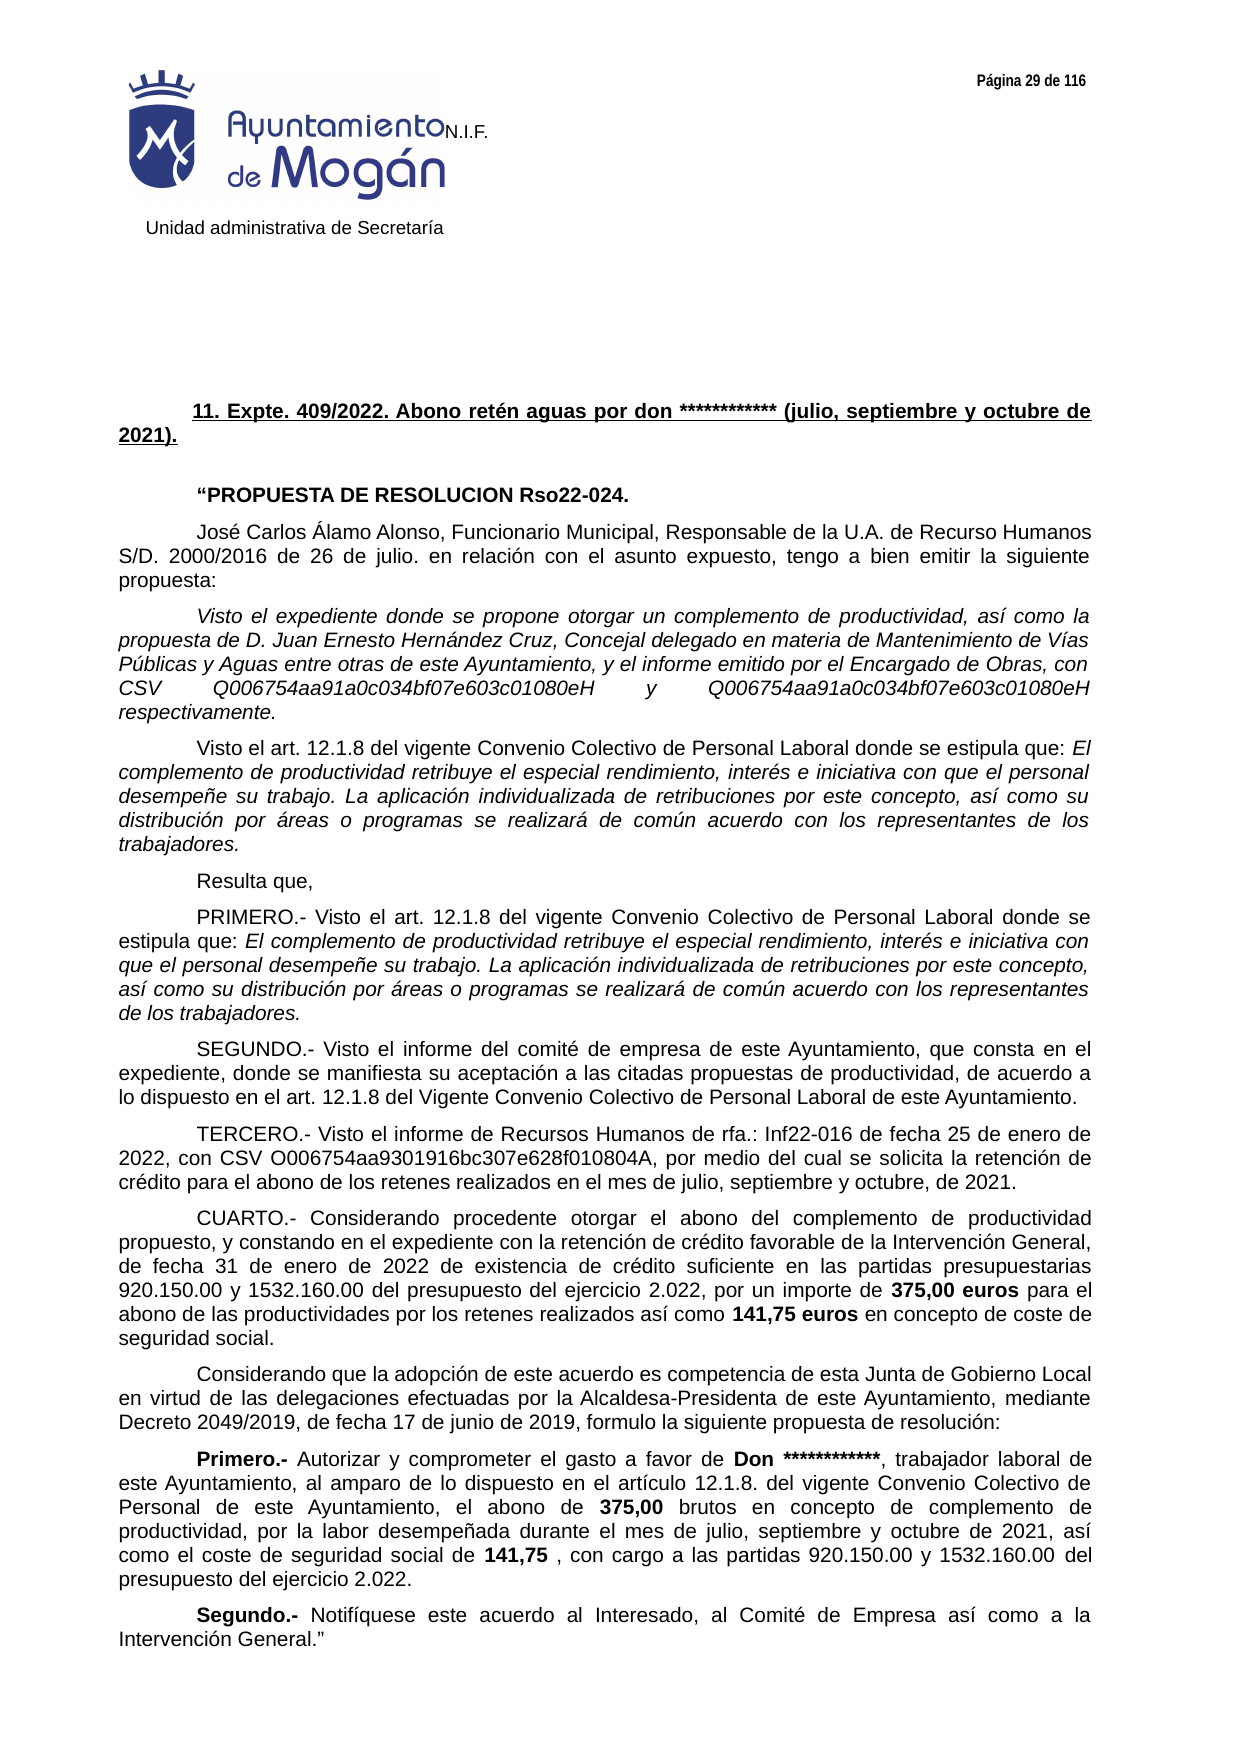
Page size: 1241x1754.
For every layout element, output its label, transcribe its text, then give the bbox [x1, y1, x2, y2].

picture [128, 70, 445, 206]
text SEGUNDO.- Visto el informe del comité de empresa de este Ayuntamiento, que consta en el expediente, donde se manifiesta su aceptación a las citadas propuestas de productividad, de acuerdo a lo dispuesto en el art. 12.1.8 del Vigente Convenio Colectivo de Personal Laboral de este Ayuntamiento. [118, 1037, 1092, 1109]
text Segundo.- Notifíquese este acuerdo al Interesado, al Comité de Empresa así como a la Intervención General.” [118, 1603, 1092, 1651]
text José Carlos Álamo Alonso, Funcionario Municipal, Responsable de la U.A. de Recurso Humanos S/D. 2000/2016 de 26 de julio. en relación con el asunto expuesto, tengo a bien emitir la siguiente propuesta: [118, 519, 1092, 591]
text Visto el expediente donde se propone otorgar un complemento de productividad, así como la propuesta de D. Juan Ernesto Hernández Cruz, Concejal delegado en materia de Mantenimiento de Vías Públicas y Aguas entre otras de este Ayuntamiento, y el informe emitido por el Encargado de Obras, con CSV Q006754aa91a0c034bf07e603c01080eH y Q006754aa91a0c034bf07e603c01080eH respectivamente. [118, 604, 1092, 724]
text CUARTO.- Considerando procedente otorgar el abono del complemento de productividad propuesto, y constando en el expediente con la retención de crédito favorable de la Intervención General, de fecha 31 de enero de 2022 de existencia de crédito suficiente en las partidas presupuestarias 920.150.00 y 1532.160.00 del presupuesto del ejercicio 2.022, por un importe de 375,00 euros para el abono de las productividades por los retenes realizados así como 141,75 euros en concepto de coste de seguridad social. [118, 1206, 1092, 1350]
text Resulta que, [118, 868, 1092, 892]
text Primero.- Autorizar y comprometer el gasto a favor de Don ************, trabajador laboral de este Ayuntamiento, al amparo de lo dispuesto en el artículo 12.1.8. del vigente Convenio Colectivo de Personal de este Ayuntamiento, el abono de 375,00 brutos en concepto de complemento de productividad, por la labor desempeñada durante el mes de julio, septiembre y octubre de 2021, así como el coste de seguridad social de 141,75 , con cargo a las partidas 920.150.00 y 1532.160.00 del presupuesto del ejercicio 2.022. [118, 1447, 1092, 1590]
text 11. Expte. 409/2022. Abono retén aguas por don ************ (julio, septiembre y octubre de 2021). [118, 399, 1092, 447]
text TERCERO.- Visto el informe de Recursos Humanos de rfa.: Inf22-016 de fecha 25 de enero de 2022, con CSV O006754aa9301916bc307e628f010804A, por medio del cual se solicita la retención de crédito para el abono de los retenes realizados en el mes de julio, septiembre y octubre, de 2021. [118, 1122, 1092, 1193]
text “PROPUESTA DE RESOLUCION Rso22-024. [118, 483, 1092, 507]
text PRIMERO.- Visto el art. 12.1.8 del vigente Convenio Colectivo de Personal Laboral donde se estipula que: El complemento de productividad retribuye el especial rendimiento, interés e iniciativa con que el personal desempeñe su trabajo. La aplicación individualizada de retribuciones por este concepto, así como su distribución por áreas o programas se realizará de común acuerdo con los representantes de los trabajadores. [118, 905, 1092, 1025]
text Visto el art. 12.1.8 del vigente Convenio Colectivo de Personal Laboral donde se estipula que: El complemento de productividad retribuye el especial rendimiento, interés e iniciativa con que el personal desempeñe su trabajo. La aplicación individualizada de retribuciones por este concepto, así como su distribución por áreas o programas se realizará de común acuerdo con los representantes de los trabajadores. [118, 736, 1092, 856]
text Considerando que la adopción de este acuerdo es competencia de esta Junta de Gobierno Local en virtud de las delegaciones efectuadas por la Alcaldesa-Presidenta de este Ayuntamiento, mediante Decreto 2049/2019, de fecha 17 de junio de 2019, formulo la siguiente propuesta de resolución: [118, 1362, 1092, 1434]
